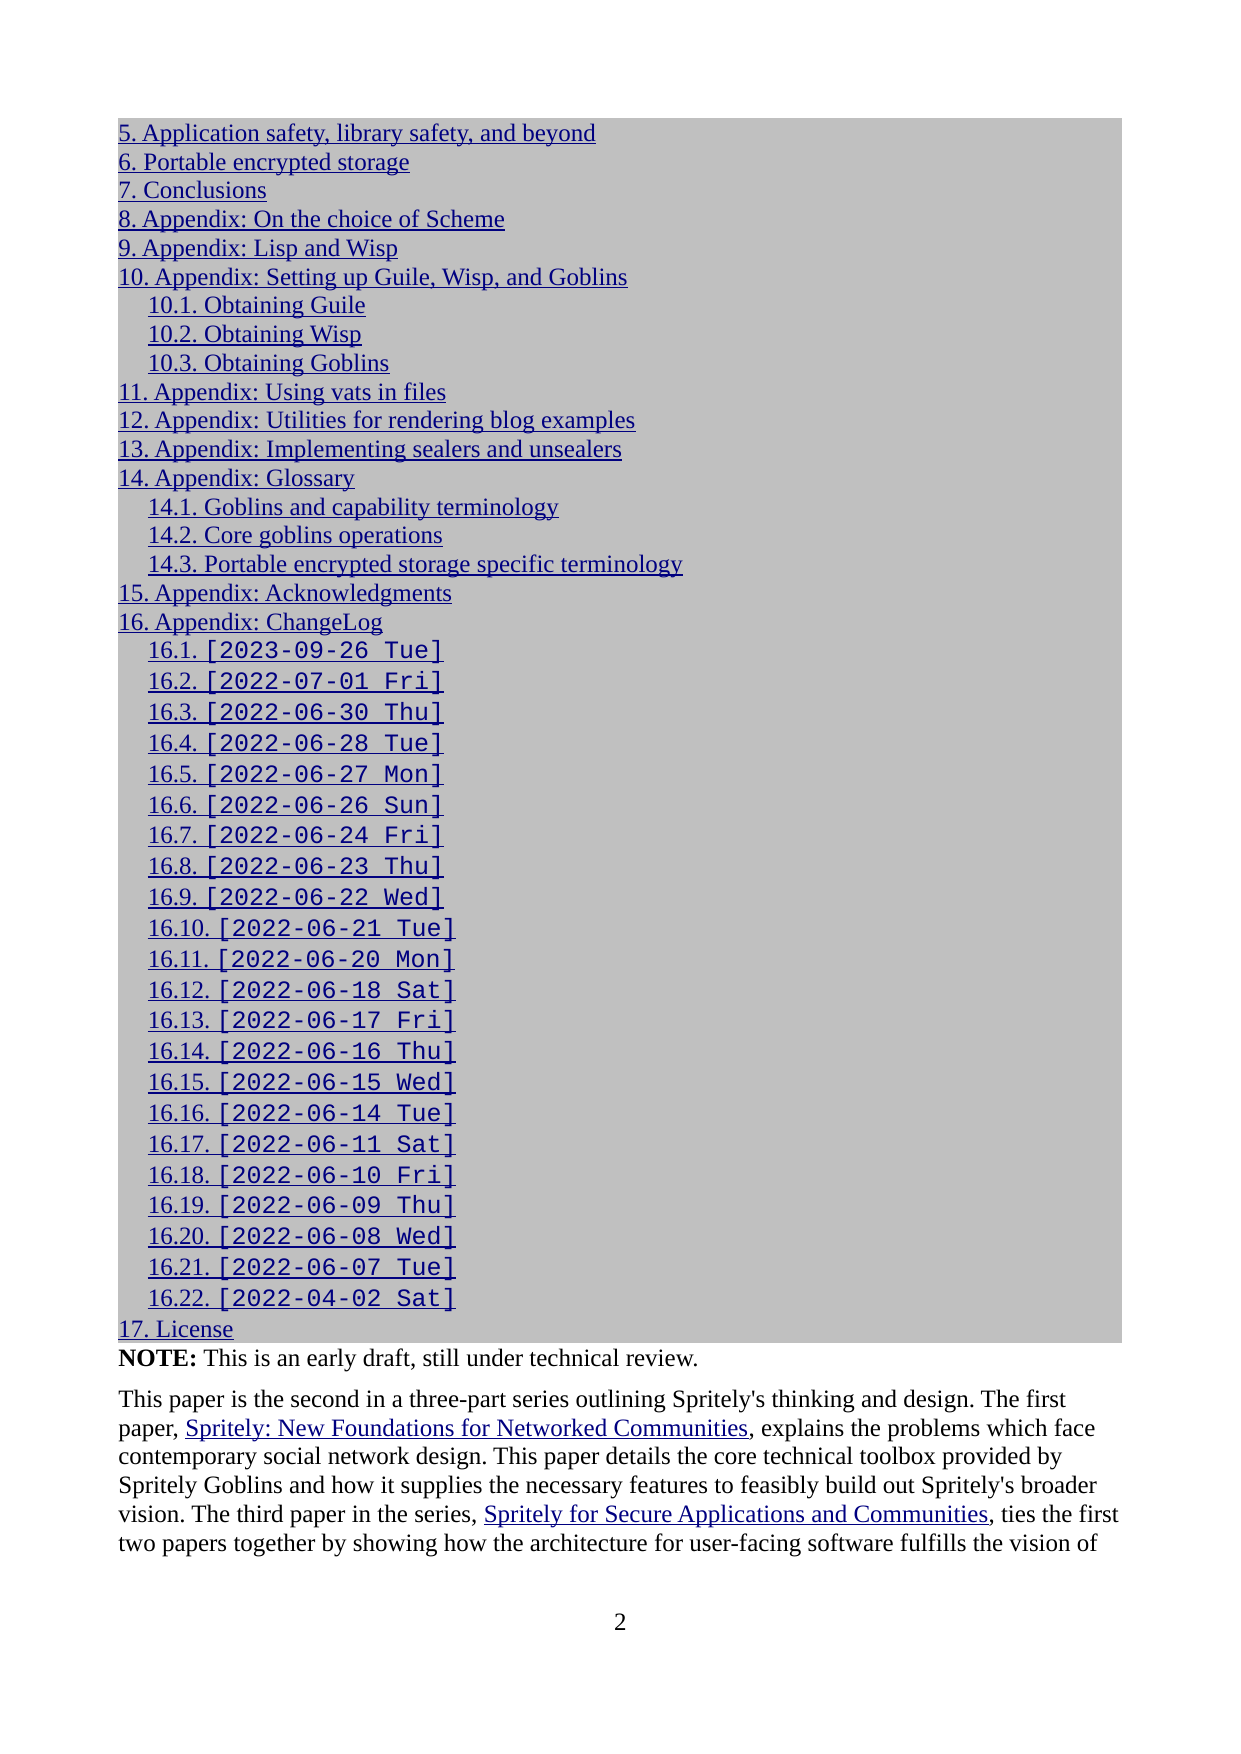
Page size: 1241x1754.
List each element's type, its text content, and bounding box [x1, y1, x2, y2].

text 16.5. [2022-06-27 Mon] [148, 759, 1122, 790]
text 16.18. [2022-06-10 Fri] [148, 1160, 1122, 1191]
text 16.7. [2022-06-24 Fri] [148, 821, 1122, 851]
text 14.2. Core goblins operations [148, 521, 1122, 549]
text 16.22. [2022-04-02 Sat] [148, 1283, 1122, 1314]
text 15. Appendix: Acknowledgments [118, 578, 1122, 607]
text 10.1. Obtaining Guile [148, 291, 1122, 319]
text 16.12. [2022-06-18 Sat] [148, 975, 1122, 1006]
text 11. Appendix: Using vats in files [118, 377, 1122, 406]
text 7. Conclusions [118, 176, 1122, 204]
text 16.9. [2022-06-22 Wed] [148, 882, 1122, 913]
text 16.17. [2022-06-11 Sat] [148, 1129, 1122, 1160]
text 16.3. [2022-06-30 Thu] [148, 697, 1122, 728]
text 14.1. Goblins and capability terminology [148, 492, 1122, 521]
text 8. Appendix: On the choice of Scheme [118, 204, 1122, 233]
text 10.3. Obtaining Goblins [148, 348, 1122, 377]
text 16.2. [2022-07-01 Fri] [148, 666, 1122, 697]
text 13. Appendix: Implementing sealers and unsealers [118, 434, 1122, 463]
text 16.20. [2022-06-08 Wed] [148, 1221, 1122, 1252]
text 16.8. [2022-06-23 Thu] [148, 851, 1122, 882]
text 16.19. [2022-06-09 Thu] [148, 1191, 1122, 1221]
text NOTE: This is an early draft, still under technical review. [118, 1343, 1122, 1371]
text This paper is the second in a three-part series outlining Spritely's thinking and design. The first paper, Spritely: New Foundations for Networked Communities, explains the problems which face contemporary social network design. This paper details the core technical toolbox provided by Spritely Goblins and how it supplies the necessary features to feasibly build out Spritely's broader vision. The third paper in the series, Spritely for Secure Applications and Communities, ties the first two papers together by showing how the architecture for user-facing software fulfills the vision of [118, 1384, 1122, 1556]
text 16.1. [2023-09-26 Tue] [148, 636, 1122, 666]
text 6. Portable encrypted storage [118, 147, 1122, 176]
text 10. Appendix: Setting up Guile, Wisp, and Goblins [118, 262, 1122, 291]
text 16.21. [2022-06-07 Tue] [148, 1252, 1122, 1283]
text 10.2. Obtaining Wisp [148, 319, 1122, 348]
text 17. License [118, 1314, 1122, 1343]
text 16.13. [2022-06-17 Fri] [148, 1006, 1122, 1036]
text 16.15. [2022-06-15 Wed] [148, 1067, 1122, 1098]
text 14. Appendix: Glossary [118, 463, 1122, 492]
text 12. Appendix: Utilities for rendering blog examples [118, 406, 1122, 434]
text 16.14. [2022-06-16 Thu] [148, 1036, 1122, 1067]
text 16.16. [2022-06-14 Tue] [148, 1098, 1122, 1129]
text 16.10. [2022-06-21 Tue] [148, 913, 1122, 944]
text 5. Application safety, library safety, and beyond [118, 118, 1122, 147]
text 16.4. [2022-06-28 Tue] [148, 728, 1122, 759]
text 9. Appendix: Lisp and Wisp [118, 233, 1122, 262]
text 16.11. [2022-06-20 Mon] [148, 944, 1122, 975]
text 16. Appendix: ChangeLog [118, 607, 1122, 636]
text 14.3. Portable encrypted storage specific terminology [148, 549, 1122, 578]
text 16.6. [2022-06-26 Sun] [148, 790, 1122, 821]
